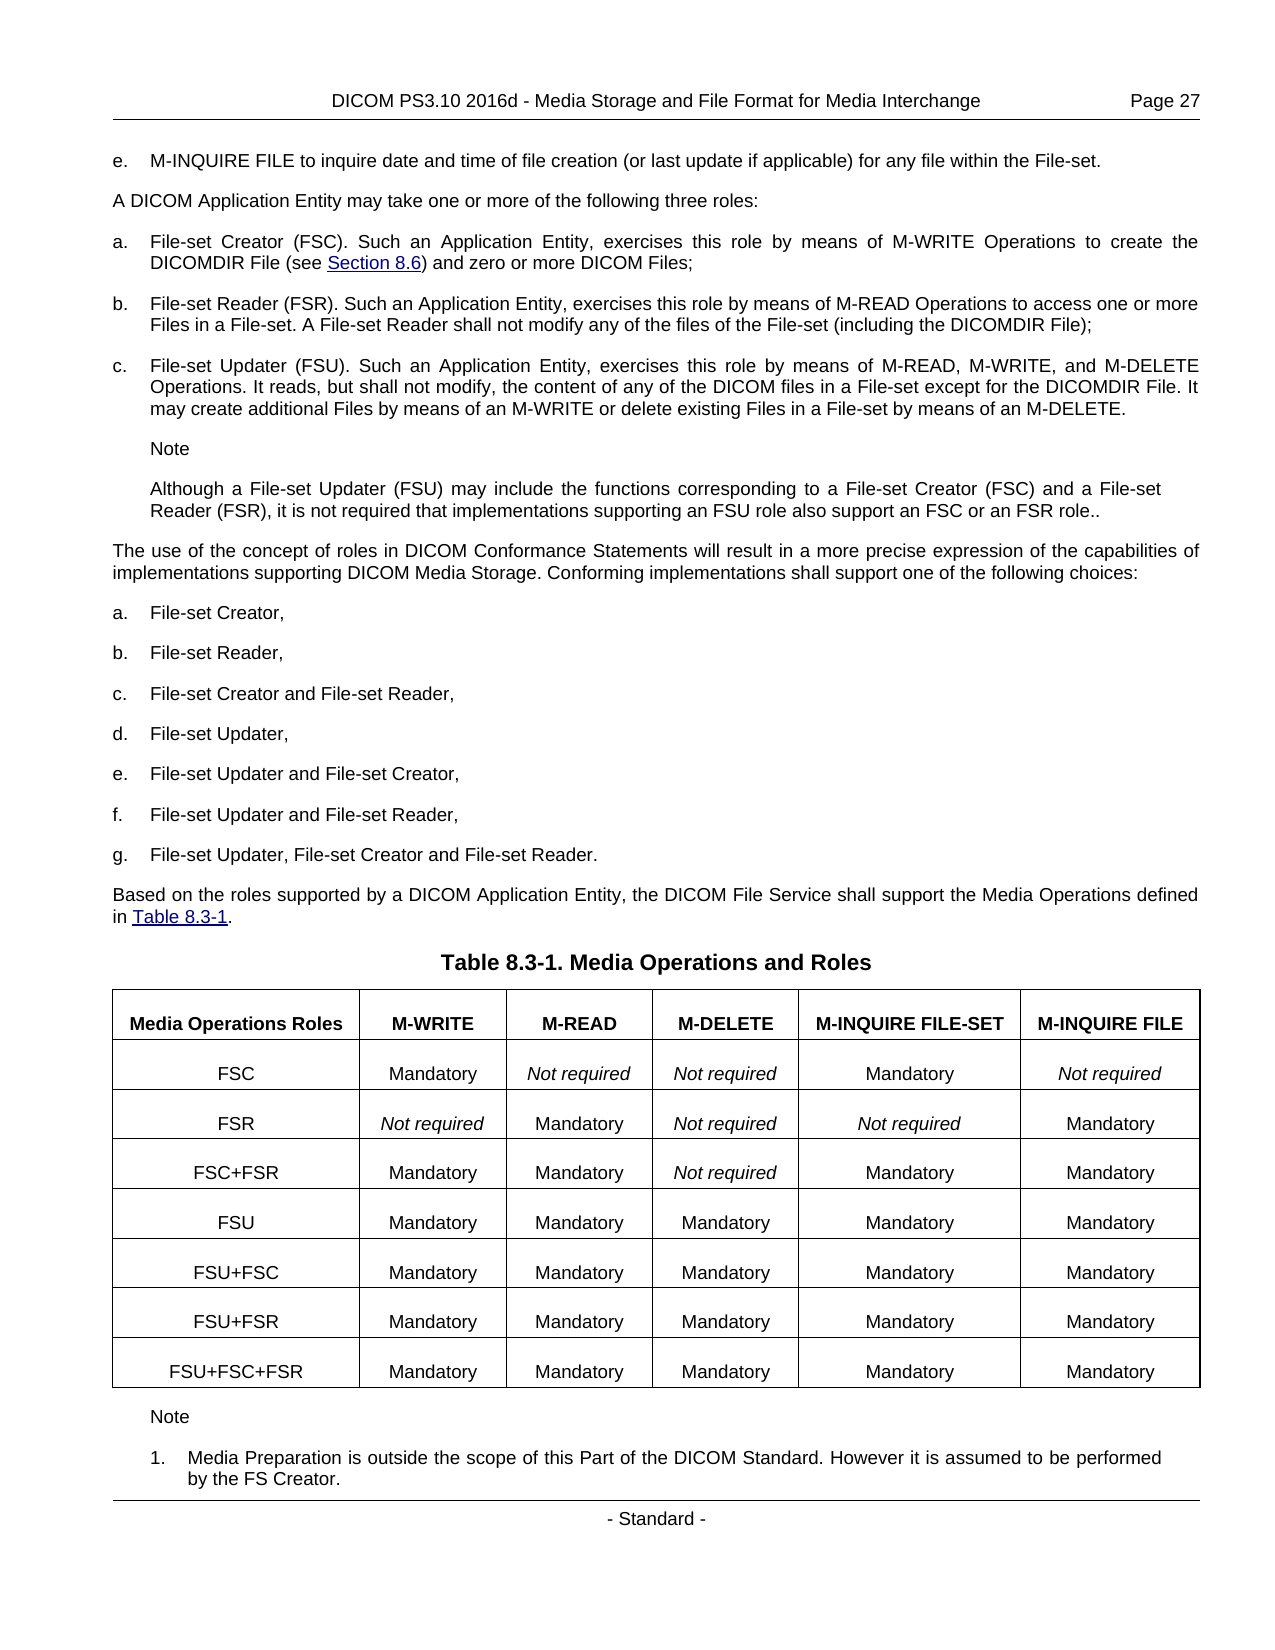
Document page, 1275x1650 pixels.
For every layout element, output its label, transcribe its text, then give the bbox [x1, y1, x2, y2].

table_header M-WRITE [360, 990, 506, 1039]
table_cell Mandatory [653, 1288, 798, 1337]
table_cell Mandatory [799, 1040, 1020, 1088]
table_cell Mandatory [360, 1139, 506, 1188]
table_cell Mandatory [799, 1239, 1020, 1287]
table_cell Not required [653, 1090, 798, 1138]
table_cell Mandatory [507, 1288, 652, 1337]
text Although a File-set Updater (FSU) may include the functions corresponding to a File-set Creator (FSC) and a File-set Reader (FSR), it is not required that implementations supporting an FSU role also support an FSC or an FSR role.. [150, 478, 1162, 521]
list M-INQUIRE FILE to inquire date and time of file creation (or last update if applicable) for any file within the File-set. [112, 150, 1200, 172]
table_cell Mandatory [360, 1338, 506, 1387]
table_cell FSU+FSC [113, 1239, 359, 1287]
list File-set Creator, [112, 602, 1200, 623]
table_cell FSC [113, 1040, 359, 1088]
table_header M-INQUIRE FILE-SET [799, 990, 1020, 1039]
table_cell Mandatory [360, 1288, 506, 1337]
table_cell Mandatory [799, 1139, 1020, 1188]
table_cell FSU+FSC+FSR [113, 1338, 359, 1387]
list Media Preparation is outside the scope of this Part of the DICOM Standard. However it is assumed to be performed by the FS Creator. [150, 1447, 1162, 1490]
table_cell FSR [113, 1090, 359, 1138]
table_cell Mandatory [653, 1239, 798, 1287]
table_cell Mandatory [507, 1189, 652, 1237]
table_cell Mandatory [653, 1338, 798, 1387]
table_cell Mandatory [799, 1338, 1020, 1387]
text Note [150, 1406, 1162, 1428]
table_cell Mandatory [653, 1189, 798, 1237]
text Table 8.3-1. Media Operations and Roles [112, 950, 1200, 976]
list File-set Creator (FSC). Such an Application Entity, exercises this role by means of M-WRITE Operations to create the DICOMDIR File (see Section 8.6) and zero or more DICOM Files; [112, 231, 1200, 274]
list File-set Updater, File-set Creator and File-set Reader. [112, 844, 1200, 865]
table_cell Mandatory [1021, 1139, 1199, 1188]
text Note [150, 438, 1162, 459]
text A DICOM Application Entity may take one or more of the following three roles: [112, 190, 1200, 212]
table_header M-READ [507, 990, 652, 1039]
list File-set Reader (FSR). Such an Application Entity, exercises this role by means of M-READ Operations to access one or more Files in a File-set. A File-set Reader shall not modify any of the files of the File-set (including the DICOMDIR File); [112, 292, 1200, 336]
list File-set Reader, [112, 642, 1200, 664]
text The use of the concept of roles in DICOM Conformance Statements will result in a more precise expression of the capabilities of implementations supporting DICOM Media Storage. Conforming implementations shall support one of the following choices: [112, 540, 1200, 583]
table_cell Not required [653, 1040, 798, 1088]
table_cell FSC+FSR [113, 1139, 359, 1188]
table_cell Mandatory [799, 1189, 1020, 1237]
table_cell Not required [507, 1040, 652, 1088]
table_cell Mandatory [1021, 1338, 1199, 1387]
table_cell Mandatory [1021, 1090, 1199, 1138]
table_cell Mandatory [507, 1139, 652, 1188]
text Based on the roles supported by a DICOM Application Entity, the DICOM File Service shall support the Media Operations defined in Table 8.3-1. [112, 884, 1200, 927]
table_cell Mandatory [507, 1338, 652, 1387]
table_header M-DELETE [653, 990, 798, 1039]
table_cell Not required [799, 1090, 1020, 1138]
table_header M-INQUIRE FILE [1021, 990, 1199, 1039]
list File-set Updater (FSU). Such an Application Entity, exercises this role by means of M-READ, M-WRITE, and M-DELETE Operations. It reads, but shall not modify, the content of any of the DICOM files in a File-set except for the DICOMDIR File. It may create additional Files by means of an M-WRITE or delete existing Files in a File-set by means of an M-DELETE. [112, 354, 1200, 419]
table_cell Mandatory [360, 1189, 506, 1237]
table_cell Mandatory [507, 1090, 652, 1138]
table_header Media Operations Roles [113, 990, 359, 1039]
list File-set Updater, [112, 723, 1200, 744]
table_cell Not required [1021, 1040, 1199, 1088]
table_cell FSU+FSR [113, 1288, 359, 1337]
list File-set Updater and File-set Reader, [112, 803, 1200, 825]
list File-set Updater and File-set Creator, [112, 763, 1200, 785]
table_cell Not required [653, 1139, 798, 1188]
table_cell Mandatory [1021, 1288, 1199, 1337]
table_cell FSU [113, 1189, 359, 1237]
list File-set Creator and File-set Reader, [112, 682, 1200, 704]
table_cell Mandatory [360, 1040, 506, 1088]
table_cell Mandatory [1021, 1189, 1199, 1237]
table_cell Mandatory [360, 1239, 506, 1287]
table_cell Mandatory [1021, 1239, 1199, 1287]
table_cell Mandatory [507, 1239, 652, 1287]
table_cell Not required [360, 1090, 506, 1138]
table_cell Mandatory [799, 1288, 1020, 1337]
